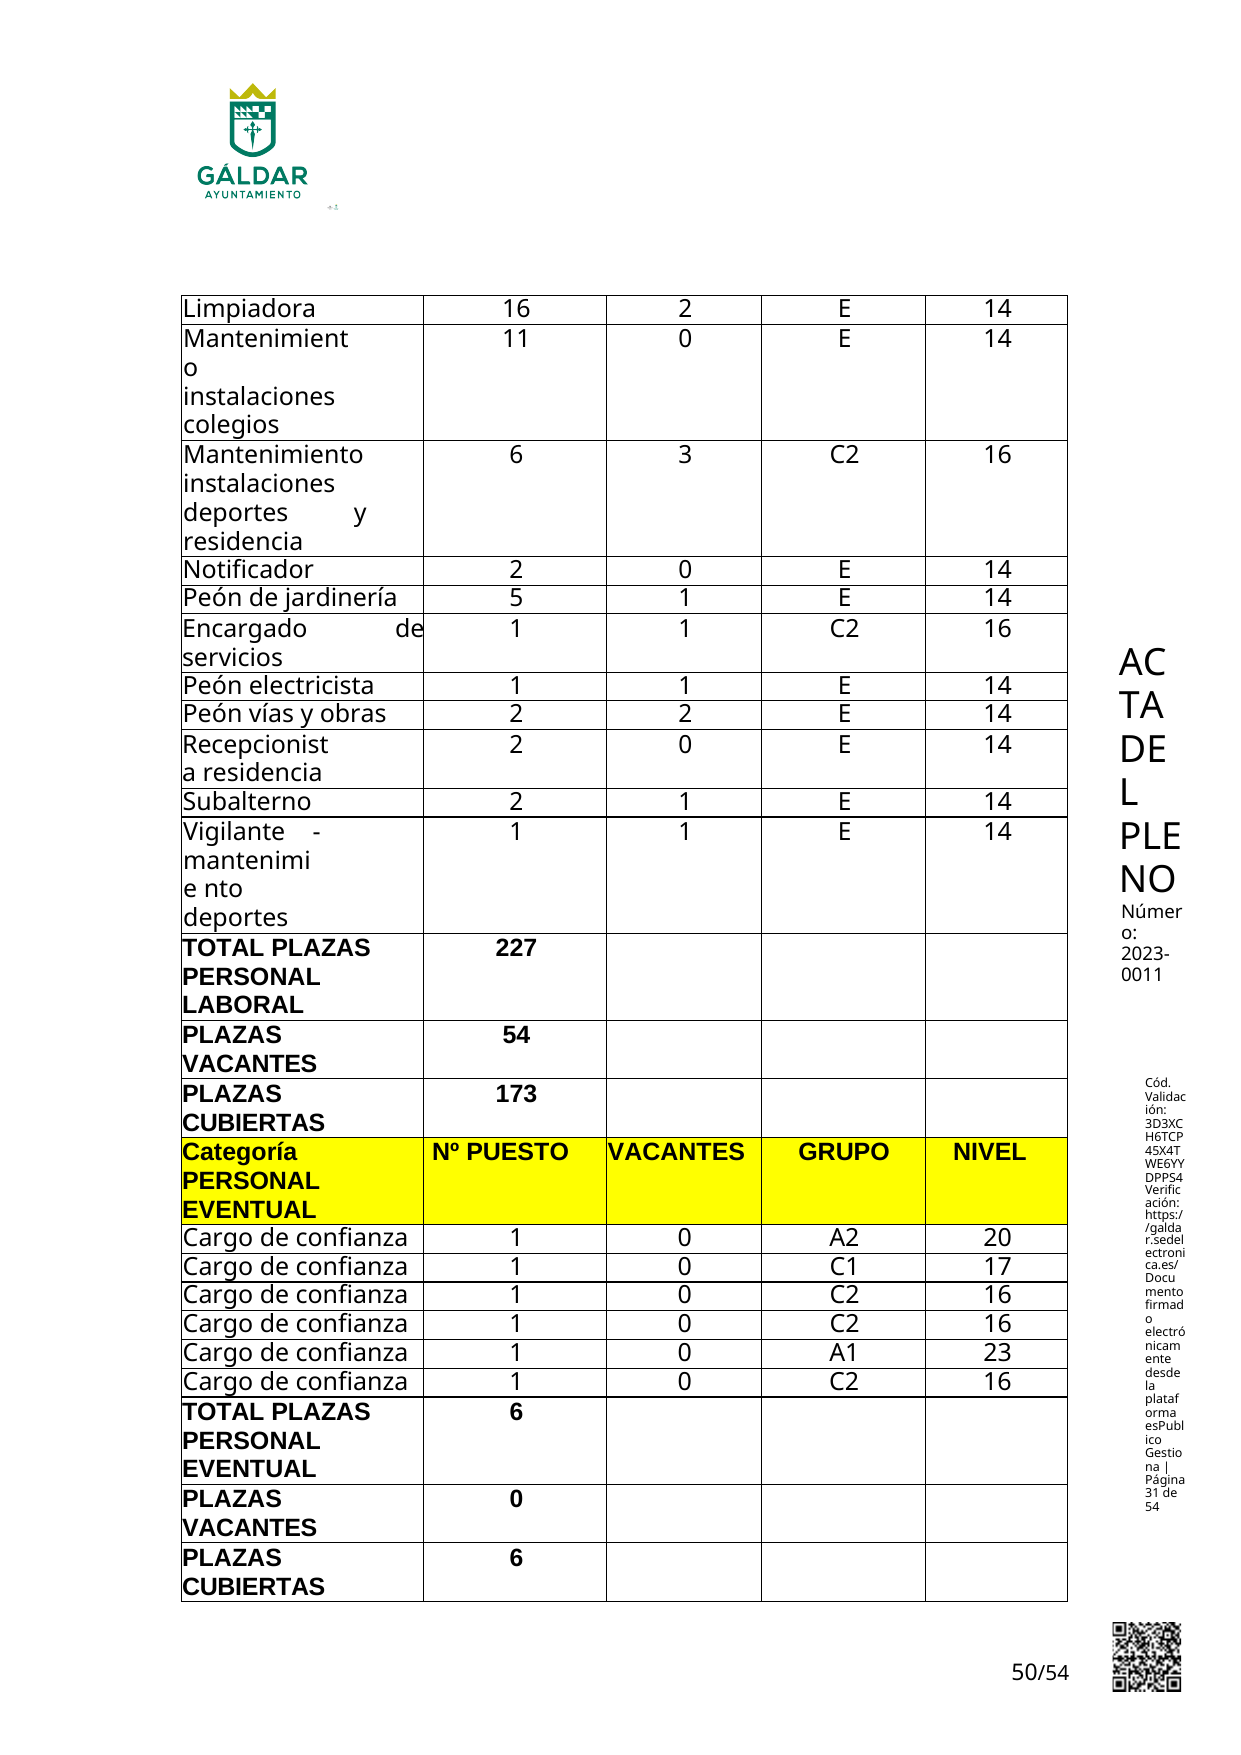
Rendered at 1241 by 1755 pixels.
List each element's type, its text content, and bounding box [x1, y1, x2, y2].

table_cell Cargo de confianza [182, 1311, 423, 1339]
table_cell 16 [926, 1311, 1067, 1339]
table_cell PLAZAS VACANTES [182, 1021, 423, 1078]
text ACTA DEL PLENO [1119, 640, 1186, 901]
table_cell 16 [926, 1283, 1067, 1310]
table_cell 1 [424, 1369, 606, 1396]
table_cell [762, 1543, 925, 1601]
table_cell PLAZAS CUBIERTAS [182, 1079, 423, 1137]
table_cell 1 [424, 1340, 606, 1368]
table_cell 0 [607, 557, 761, 584]
table_cell 0 [607, 1369, 761, 1396]
table_header E [762, 296, 925, 324]
table_cell 11 [424, 325, 606, 440]
table_cell 16 [926, 441, 1067, 556]
table_cell [926, 1021, 1067, 1078]
table_cell 0 [607, 1340, 761, 1368]
table_cell GRUPO [762, 1138, 925, 1224]
table_cell Cargo de confianza [182, 1340, 423, 1368]
table_header Limpiadora [182, 296, 423, 324]
table_cell 0 [607, 1311, 761, 1339]
table_cell 16 [926, 614, 1067, 672]
table_cell 14 [926, 586, 1067, 613]
table_cell Cargo de confianza [182, 1369, 423, 1396]
table_cell 1 [424, 614, 606, 672]
table_cell [607, 1485, 761, 1542]
table_cell 1 [424, 1311, 606, 1339]
table_cell Nº PUESTO [424, 1138, 606, 1224]
table_cell [926, 1485, 1067, 1542]
table_cell Mantenimiento instalaciones deportes y residencia [182, 441, 423, 556]
table_cell Notificador [182, 557, 423, 584]
table_header 2 [607, 296, 761, 324]
table_cell [607, 1021, 761, 1078]
table_cell [762, 1079, 925, 1137]
table_cell 0 [607, 1283, 761, 1310]
table_cell [762, 934, 925, 1020]
table_cell 14 [926, 789, 1067, 816]
text Verificación: https://galdar.sedelectronica.es/ [1145, 1185, 1186, 1272]
table_cell Cargo de confianza [182, 1254, 423, 1281]
table_cell 23 [926, 1340, 1067, 1368]
table_cell Cargo de confianza [182, 1225, 423, 1253]
table_cell Peón de jardinería [182, 586, 423, 613]
text Cód. Validación: 3D3XCH6TCP45X4TWE6YYDPPS4 [1145, 1077, 1186, 1185]
table_cell 14 [926, 701, 1067, 729]
table_header 14 [926, 296, 1067, 324]
table_cell E [762, 730, 925, 788]
table_cell [926, 934, 1067, 1020]
text Documento firmado electrónicamente desde la plataforma esPublico Gestiona | Página 31 de 54 [1145, 1272, 1186, 1514]
table_cell C2 [762, 1283, 925, 1310]
table_cell 1 [607, 586, 761, 613]
table_cell E [762, 586, 925, 613]
table_cell Peón vías y obras [182, 701, 423, 729]
table_cell 2 [424, 701, 606, 729]
table_cell [926, 1398, 1067, 1484]
table_cell 1 [424, 818, 606, 932]
table_cell 1 [424, 1225, 606, 1253]
table_cell 54 [424, 1021, 606, 1078]
table_cell E [762, 325, 925, 440]
table_cell Mantenimiento instalaciones colegios [182, 325, 423, 440]
table_cell 14 [926, 730, 1067, 788]
table_cell [762, 1485, 925, 1542]
table_cell C2 [762, 1311, 925, 1339]
table_cell [607, 1543, 761, 1601]
table_cell Categoría PERSONAL EVENTUAL [182, 1138, 423, 1224]
table_cell 16 [926, 1369, 1067, 1396]
table_cell PLAZAS VACANTES [182, 1485, 423, 1542]
table_cell Vigilante - mantenimie nto deportes [182, 818, 423, 932]
table_cell E [762, 557, 925, 584]
table_cell 1 [607, 818, 761, 932]
table_cell 6 [424, 1543, 606, 1601]
table_cell PLAZAS CUBIERTAS [182, 1543, 423, 1601]
table_cell 3 [607, 441, 761, 556]
table_cell [926, 1543, 1067, 1601]
table_cell 14 [926, 673, 1067, 700]
table_cell 6 [424, 441, 606, 556]
table_cell 20 [926, 1225, 1067, 1253]
table_cell C2 [762, 614, 925, 672]
table_cell Recepcionista residencia [182, 730, 423, 788]
table_cell 0 [607, 1254, 761, 1281]
table_cell TOTAL PLAZAS PERSONAL LABORAL [182, 934, 423, 1020]
table_cell E [762, 818, 925, 932]
table_cell 0 [607, 1225, 761, 1253]
table_cell 1 [424, 673, 606, 700]
table_cell 5 [424, 586, 606, 613]
table_cell 2 [424, 789, 606, 816]
table_cell C2 [762, 1369, 925, 1396]
text Número: 2023-0011 Fecha: 06/10/2023 [1121, 901, 1186, 985]
table_cell 1 [607, 789, 761, 816]
table_cell Subalterno [182, 789, 423, 816]
table_cell E [762, 789, 925, 816]
table_cell VACANTES [607, 1138, 761, 1224]
table_cell [762, 1021, 925, 1078]
table_cell Peón electricista [182, 673, 423, 700]
table_cell E [762, 673, 925, 700]
table_cell Cargo de confianza [182, 1283, 423, 1310]
table_cell 1 [607, 614, 761, 672]
table_cell [762, 1398, 925, 1484]
table_cell [926, 1079, 1067, 1137]
table_cell 14 [926, 557, 1067, 584]
table_cell C2 [762, 441, 925, 556]
table_cell 0 [424, 1485, 606, 1542]
table_cell [607, 1398, 761, 1484]
table_cell E [762, 701, 925, 729]
table_cell 1 [424, 1254, 606, 1281]
table_cell [607, 1079, 761, 1137]
table_cell 0 [607, 325, 761, 440]
table_cell A2 [762, 1225, 925, 1253]
table_cell TOTAL PLAZAS PERSONAL EVENTUAL [182, 1398, 423, 1484]
table_header 16 [424, 296, 606, 324]
table_cell A1 [762, 1340, 925, 1368]
table_cell 0 [607, 730, 761, 788]
table_cell 1 [424, 1283, 606, 1310]
table_cell 227 [424, 934, 606, 1020]
table_cell 6 [424, 1398, 606, 1484]
table_cell 2 [607, 701, 761, 729]
table_cell 17 [926, 1254, 1067, 1281]
table_cell 2 [424, 730, 606, 788]
table_cell C1 [762, 1254, 925, 1281]
table_cell 173 [424, 1079, 606, 1137]
table_cell NIVEL [926, 1138, 1067, 1224]
table_cell 2 [424, 557, 606, 584]
table_cell 14 [926, 325, 1067, 440]
table_cell Encargado de servicios [182, 614, 423, 672]
table_cell [607, 934, 761, 1020]
table_cell 14 [926, 818, 1067, 932]
table_cell 1 [607, 673, 761, 700]
